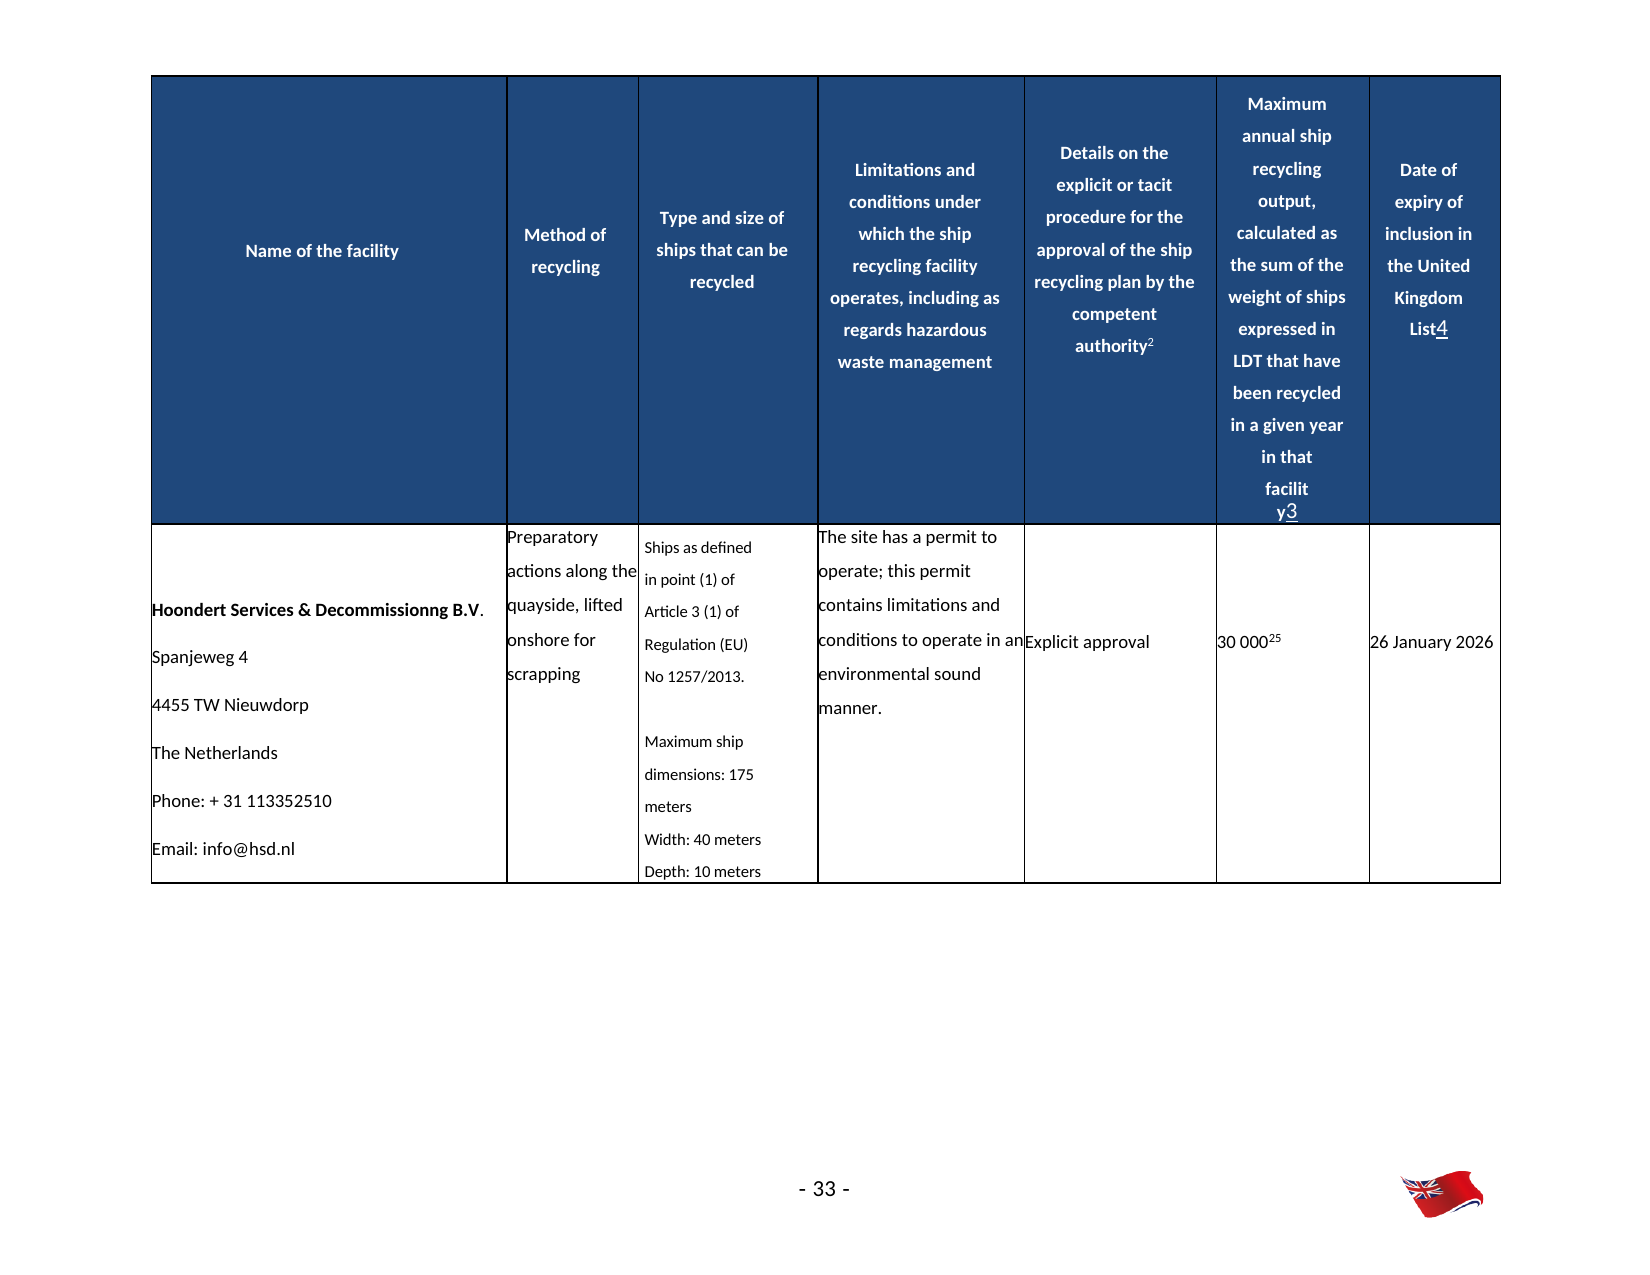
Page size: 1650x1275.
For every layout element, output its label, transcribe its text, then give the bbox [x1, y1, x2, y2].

table_header Details on the explicit or tacit procedure for the approval of the ship recycling plan by the competent authority2 [1025, 77, 1216, 523]
table_cell Ships as defined in point (1) of Article 3 (1) of Regulation (EU) No 1257/2013. Maximum ship dimensions: 175 meters Width: 40 meters Depth: 10 meters [639, 525, 817, 882]
table_header Type and size of ships that can be recycled [639, 77, 817, 523]
table_cell Preparatory actions along the quayside, lifted onshore for scrapping [508, 525, 638, 882]
table_header Limitations and conditions under which the ship recycling facility operates, including as regards hazardous waste management [819, 77, 1024, 523]
table_cell Hoondert Services & Decommissionng B.V. Spanjeweg 4 4455 TW Nieuwdorp The Netherlands Phone: + 31 113352510 Email: info@hsd.nl [152, 525, 506, 882]
table_header Name of the facility [152, 77, 506, 523]
table_header Method of recycling [508, 77, 638, 523]
table_cell Explicit approval [1025, 525, 1216, 882]
table_cell The site has a permit to operate; this permit contains limitations and conditions to operate in an environmental sound manner. [819, 525, 1024, 882]
table_header Date of expiry of inclusion in the United Kingdom List4 [1370, 77, 1500, 523]
table_header Maximum annual ship recycling output, calculated as the sum of the weight of ships expressed in LDT that have been recycled in a given year in that facility3 [1217, 77, 1369, 523]
table_cell 30 00025 [1217, 525, 1369, 882]
table_cell 26 January 2026 [1370, 525, 1500, 882]
